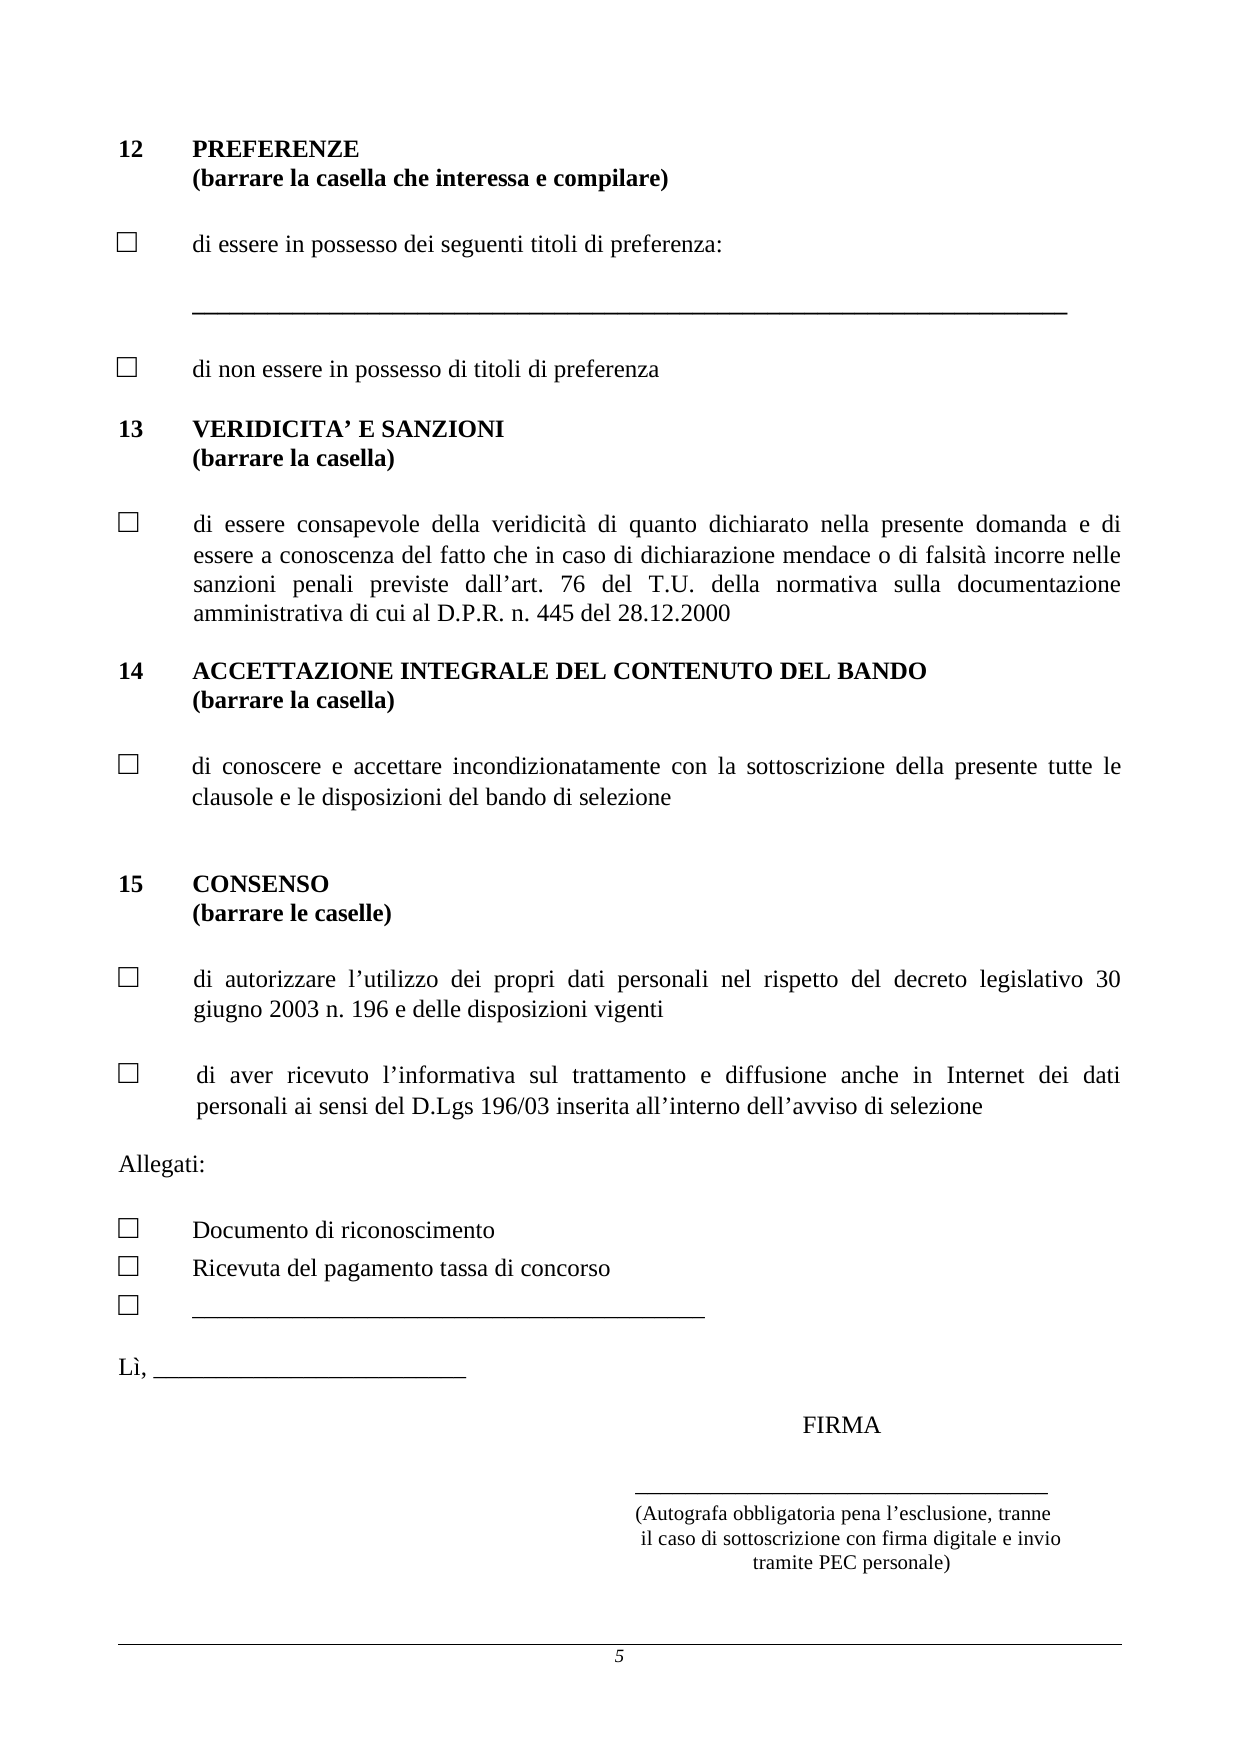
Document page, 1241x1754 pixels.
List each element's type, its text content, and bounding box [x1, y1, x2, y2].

text ______________________________________________________________________ [117, 288, 1122, 317]
text 15 CONSENSO [118, 868, 1122, 898]
text □ di essere consapevole della veridicità di quanto dichiarato nella presente domanda e di essere a conoscenza del fatto che in caso di dichiarazione mendace o di falsità incorre nelle sanzioni penali previste dall’art. 76 del T.U. della normativa sulla documentazione amministrativa di cui al D.P.R. n. 445 del 28.12.2000 [118, 501, 1122, 627]
text 12 PREFERENZE [118, 133, 1122, 163]
text 14 ACCETTAZIONE INTEGRALE DEL CONTENUTO DEL BANDO [118, 656, 1122, 685]
text □ di essere in possesso dei seguenti titoli di preferenza: [117, 221, 1122, 259]
text (barrare le caselle) [118, 898, 1122, 927]
text (barrare la casella) [118, 443, 1122, 472]
text Lì, _________________________ [118, 1351, 1122, 1380]
text tramite PEC personale) [118, 1550, 1122, 1574]
text _________________________________ (Autografa obbligatoria pena l’esclusione, tranne [118, 1468, 1122, 1526]
text □ di aver ricevuto l’informativa sul trattamento e diffusione anche in Internet dei dati personali ai sensi del D.Lgs 196/03 inserita all’interno dell’avviso di selezione [118, 1052, 1122, 1120]
text □ di conoscere e accettare incondizionatamente con la sottoscrizione della presente tutte le clausole e le disposizioni del bando di selezione [118, 743, 1122, 810]
text □ _________________________________________ [118, 1284, 1122, 1322]
text FIRMA [118, 1409, 1122, 1438]
text □ di autorizzare l’utilizzo dei propri dati personali nel rispetto del decreto legislativo 30 giugno 2003 n. 196 e delle disposizioni vigenti [118, 956, 1122, 1023]
text □ di non essere in possesso di titoli di preferenza [117, 346, 1122, 385]
text □ Ricevuta del pagamento tassa di concorso [118, 1245, 1122, 1284]
text il caso di sottoscrizione con firma digitale e invio [118, 1526, 1122, 1550]
text (barrare la casella che interessa e compilare) [118, 163, 1122, 192]
text 13 VERIDICITA’ E SANZIONI [118, 414, 1122, 443]
text Allegati: [118, 1149, 1122, 1178]
text □ Documento di riconoscimento [118, 1207, 1122, 1245]
text (barrare la casella) [118, 685, 1122, 714]
